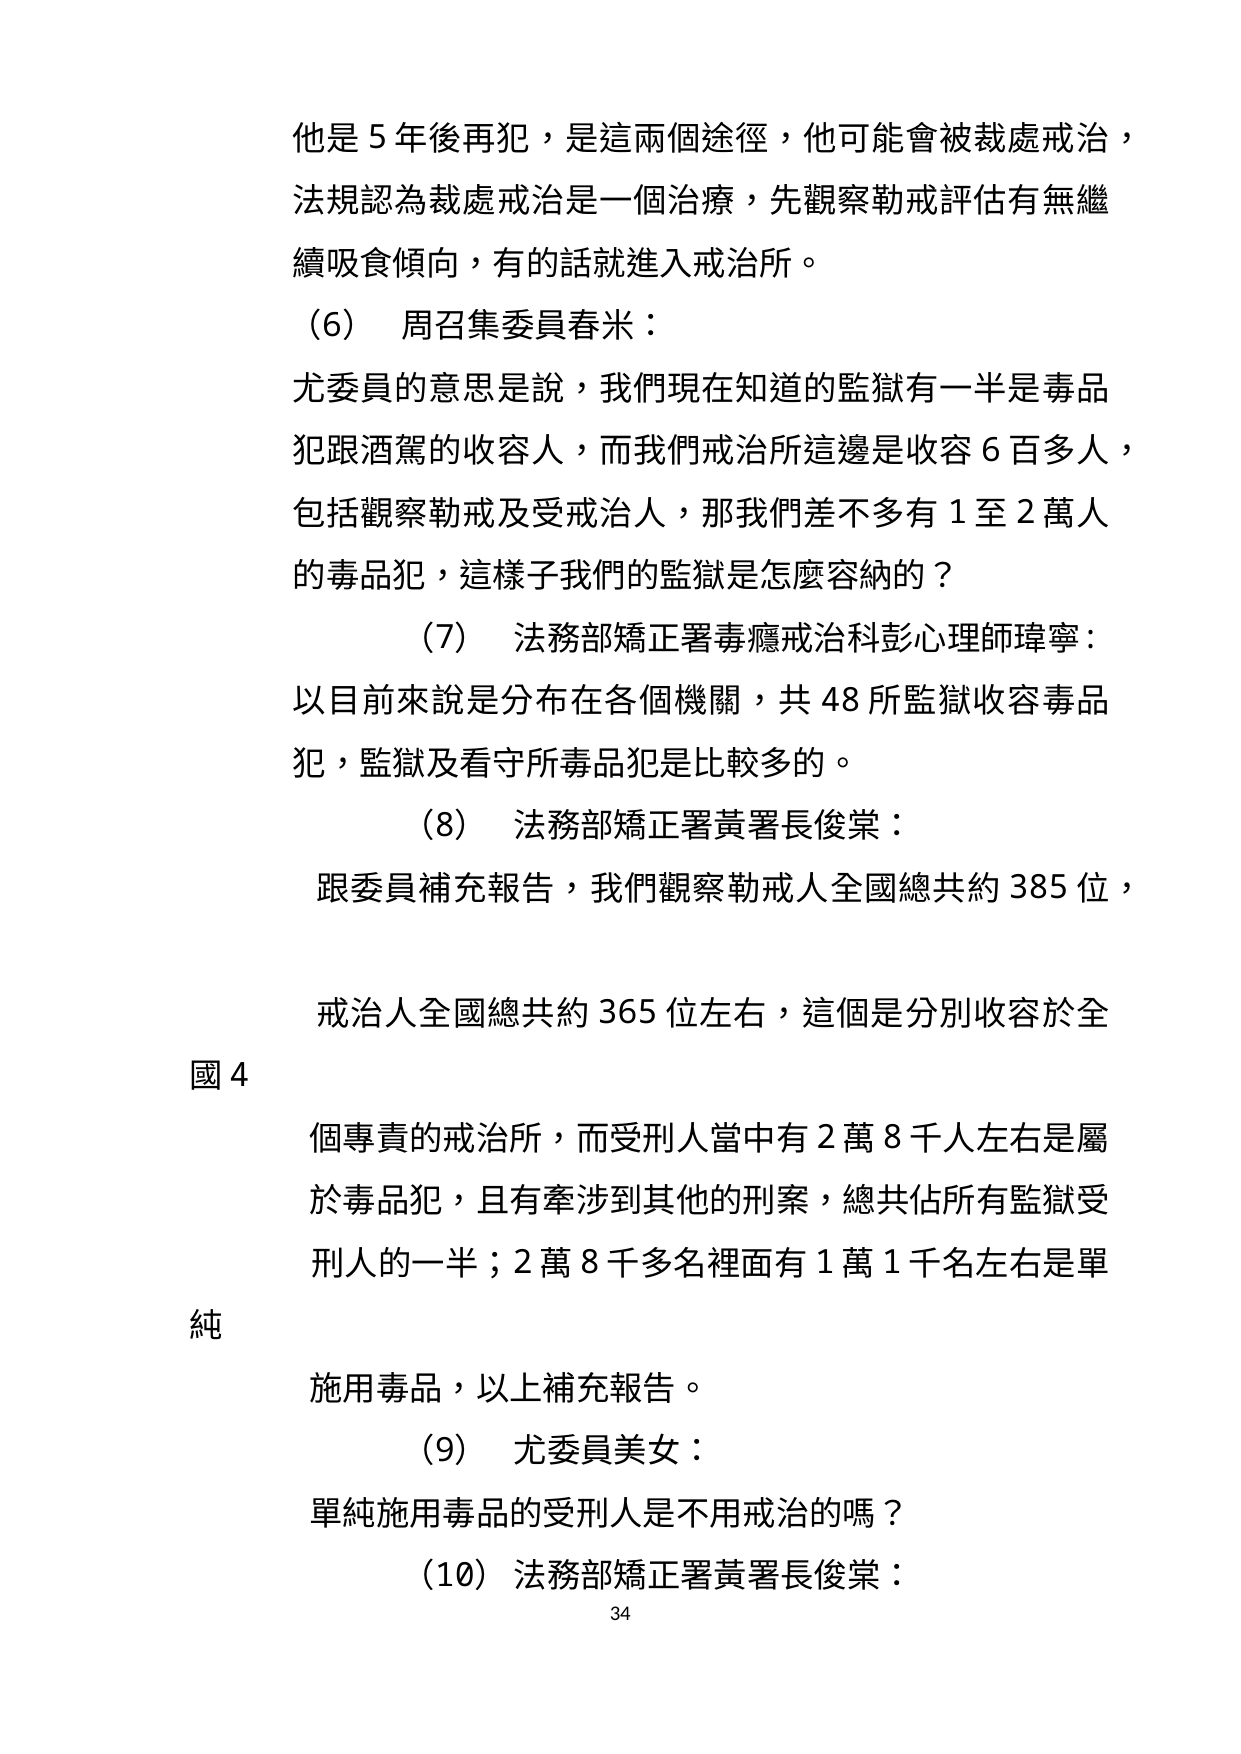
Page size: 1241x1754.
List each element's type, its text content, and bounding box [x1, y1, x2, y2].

text 施用毒品，以上補充報告。 [189, 1344, 1110, 1407]
list 尤委員美女： [401, 1407, 1110, 1469]
text 尤委員的意思是說，我們現在知道的監獄有一半是毒品犯跟酒駕的收容人，而我們戒治所這邊是收容6百多人，包括觀察勒戒及受戒治人，那我們差不多有1至2萬人的毒品犯，這樣子我們的監獄是怎麼容納的？ [292, 344, 1110, 594]
list 法務部矯正署毒癮戒治科彭心理師瑋寧: [401, 594, 1110, 657]
list 法務部矯正署黃署長俊棠： [401, 782, 1110, 844]
text 戒治人全國總共約365位左右，這個是分別收容於全國4 [189, 969, 1110, 1094]
list 法務部矯正署黃署長俊棠： [401, 1532, 1110, 1594]
text 個專責的戒治所，而受刑人當中有2萬8千人左右是屬 [189, 1094, 1110, 1157]
text 跟委員補充報告，我們觀察勒戒人全國總共約385位， [189, 844, 1110, 969]
text 以目前來說是分布在各個機關，共48所監獄收容毒品犯，監獄及看守所毒品犯是比較多的。 [292, 657, 1110, 782]
text 刑人的一半；2萬8千多名裡面有1萬1千名左右是單純 [189, 1219, 1110, 1344]
text 於毒品犯，且有牽涉到其他的刑案，總共佔所有監獄受 [189, 1157, 1110, 1219]
text 報告委員，毒品受刑人全國約2萬8千多人，會不會被裁定為受刑人，那是按照他是不是第一次被裁判，還是他是5年後再犯，是這兩個途徑，他可能會被裁處戒治，法規認為裁處戒治是一個治療，先觀察勒戒評估有無繼續吸食傾向，有的話就進入戒治所。 [292, 94, 1110, 282]
text 單純施用毒品的受刑人是不用戒治的嗎？ [189, 1469, 1110, 1532]
list 周召集委員春米： [288, 282, 1110, 344]
